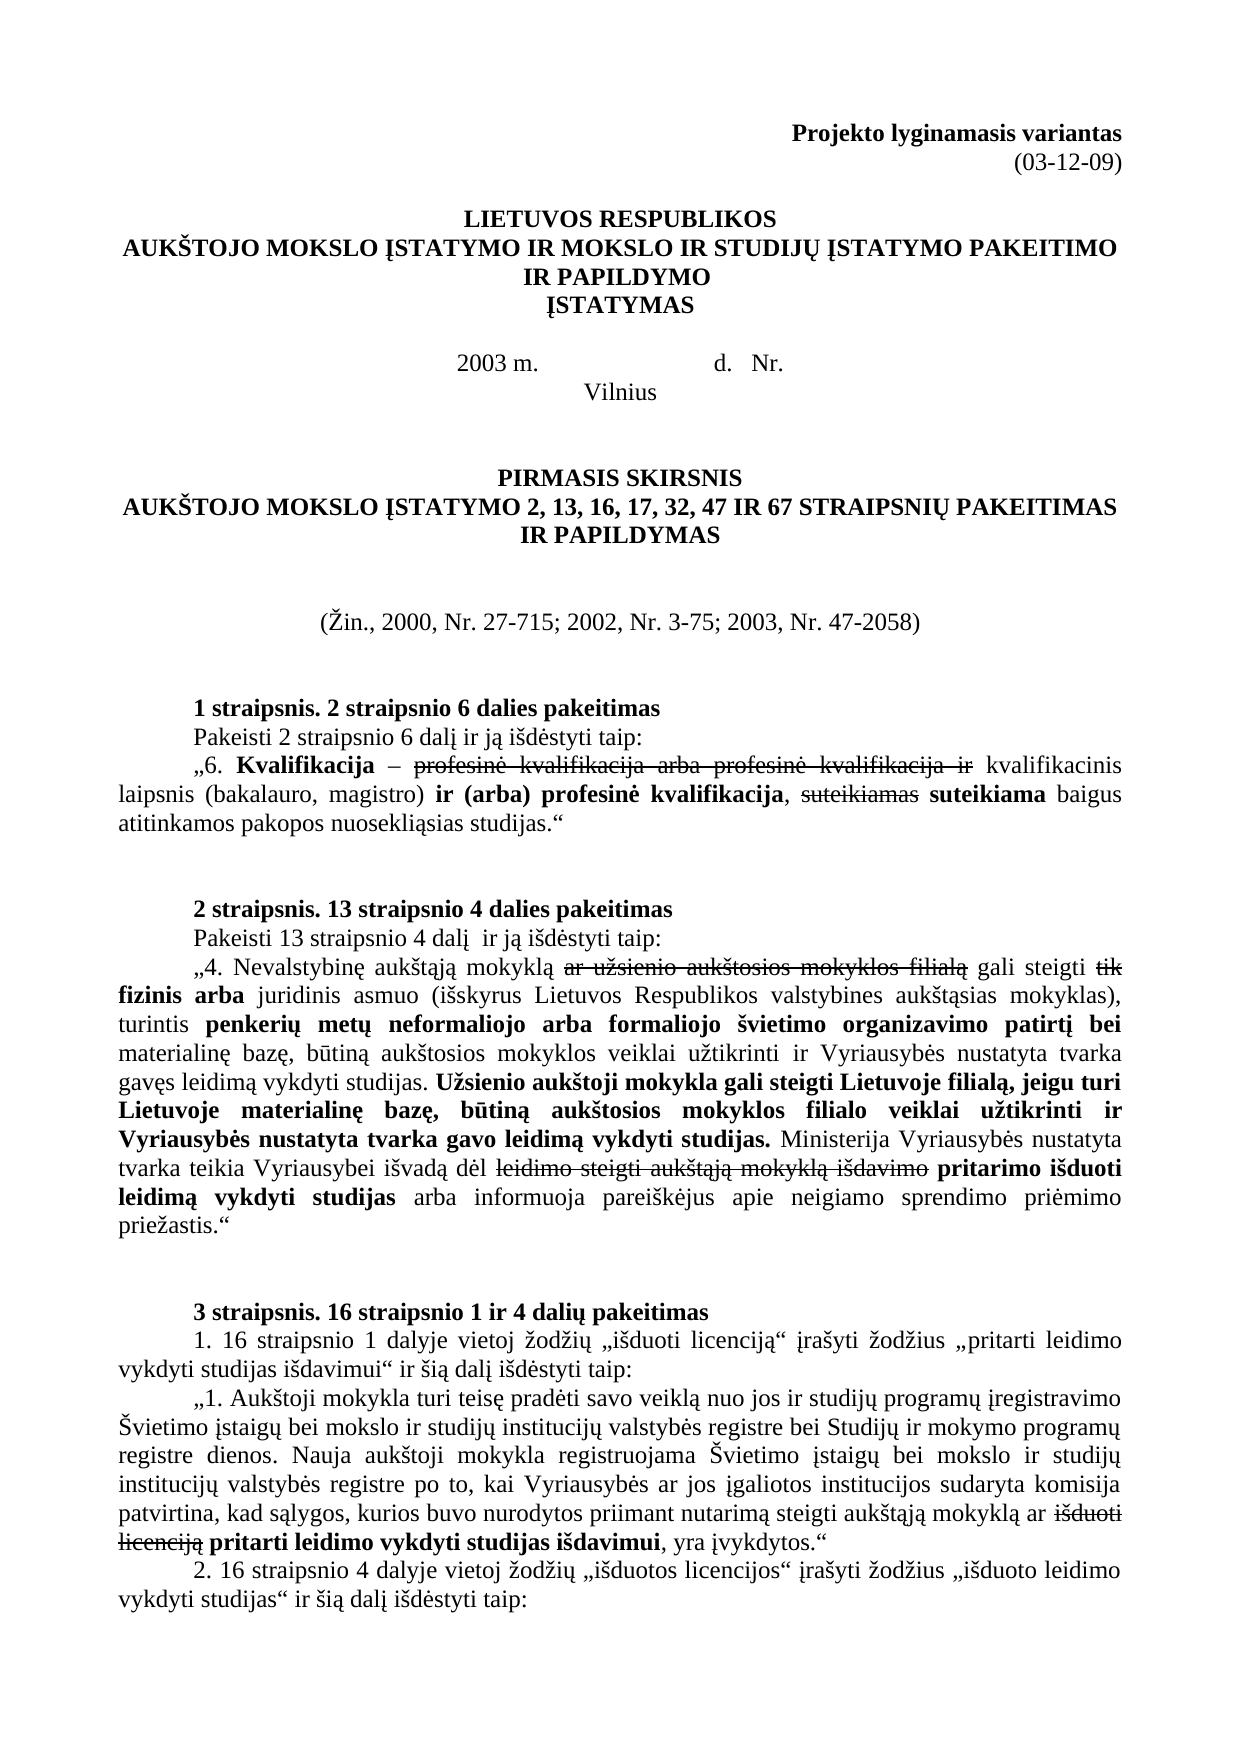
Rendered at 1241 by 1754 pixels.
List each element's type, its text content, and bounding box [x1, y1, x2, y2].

text Pakeisti 13 straipsnio 4 dalį ir ją išdėstyti taip: [118, 923, 1122, 952]
subtitle AUKŠTOJO MOKSLO ĮSTATYMO 2, 13, 16, 17, 32, 47 IR 67 STRAIPSNIŲ PAKEITIMAS IR PAPILDYMAS [118, 492, 1122, 549]
text „4. Nevalstybinę aukštąją mokyklą ar užsienio aukštosios mokyklos filialą gali steigti tik fizinis arba juridinis asmuo (išskyrus Lietuvos Respublikos valstybines aukštąsias mokyklas), turintis penkerių metų neformaliojo arba formaliojo švietimo organizavimo patirtį bei materialinę bazę, būtiną aukštosios mokyklos veiklai užtikrinti ir Vyriausybės nustatyta tvarka gavęs leidimą vykdyti studijas. Užsienio aukštoji mokykla gali steigti Lietuvoje filialą, jeigu turi Lietuvoje materialinę bazę, būtiną aukštosios mokyklos filialo veiklai užtikrinti ir Vyriausybės nustatyta tvarka gavo leidimą vykdyti studijas. Ministerija Vyriausybės nustatyta tvarka teikia Vyriausybei išvadą dėl leidimo steigti aukštąją mokyklą išdavimo pritarimo išduoti leidimą vykdyti studijas arba informuoja pareiškėjus apie neigiamo sprendimo priėmimo priežastis.“ [118, 952, 1122, 1239]
subtitle AUKŠTOJO MOKSLO ĮSTATYMO IR MOKSLO IR STUDIJŲ ĮSTATYMO PAKEITIMO IR PAPILDYMO [118, 233, 1122, 291]
text 1. 16 straipsnio 1 dalyje vietoj žodžių „išduoti licenciją“ įrašyti žodžius „pritarti leidimo vykdyti studijas išdavimui“ ir šią dalį išdėstyti taip: [118, 1326, 1122, 1383]
text Vilnius [118, 377, 1122, 406]
text 2 straipsnis. 13 straipsnio 4 dalies pakeitimas [118, 894, 1122, 923]
text 1 straipsnis. 2 straipsnio 6 dalies pakeitimas [118, 693, 1122, 722]
text (Žin., 2000, Nr. 27-715; 2002, Nr. 3-75; 2003, Nr. 47-2058) [118, 607, 1122, 636]
text „6. Kvalifikacija – profesinė kvalifikacija arba profesinė kvalifikacija ir kvalifikacinis laipsnis (bakalauro, magistro) ir (arba) profesinė kvalifikacija, suteikiamas suteikiama baigus atitinkamos pakopos nuosekliąsias studijas.“ [118, 751, 1122, 837]
text „1. Aukštoji mokykla turi teisę pradėti savo veiklą nuo jos ir studijų programų įregistravimo Švietimo įstaigų bei mokslo ir studijų institucijų valstybės registre bei Studijų ir mokymo programų registre dienos. Nauja aukštoji mokykla registruojama Švietimo įstaigų bei mokslo ir studijų institucijų valstybės registre po to, kai Vyriausybės ar jos įgaliotos institucijos sudaryta komisija patvirtina, kad sąlygos, kurios buvo nurodytos priimant nutarimą steigti aukštąją mokyklą ar išduoti licenciją pritarti leidimo vykdyti studijas išdavimui, yra įvykdytos.“ [118, 1383, 1122, 1556]
text ĮSTATYMAS [118, 291, 1122, 319]
text Pakeisti 2 straipsnio 6 dalį ir ją išdėstyti taip: [118, 722, 1122, 751]
subtitle LIETUVOS RESPUBLIKOS [118, 204, 1122, 233]
text 3 straipsnis. 16 straipsnio 1 ir 4 dalių pakeitimas [118, 1297, 1122, 1326]
text (03-12-09) [118, 147, 1122, 176]
subtitle Projekto lyginamasis variantas [118, 118, 1122, 147]
subtitle PIRMASIS SKIRSNIS [118, 463, 1122, 492]
text 2. 16 straipsnio 4 dalyje vietoj žodžių „išduotos licencijos“ įrašyti žodžius „išduoto leidimo vykdyti studijas“ ir šią dalį išdėstyti taip: [118, 1556, 1122, 1613]
text 2003 m. d. Nr. [118, 348, 1122, 377]
